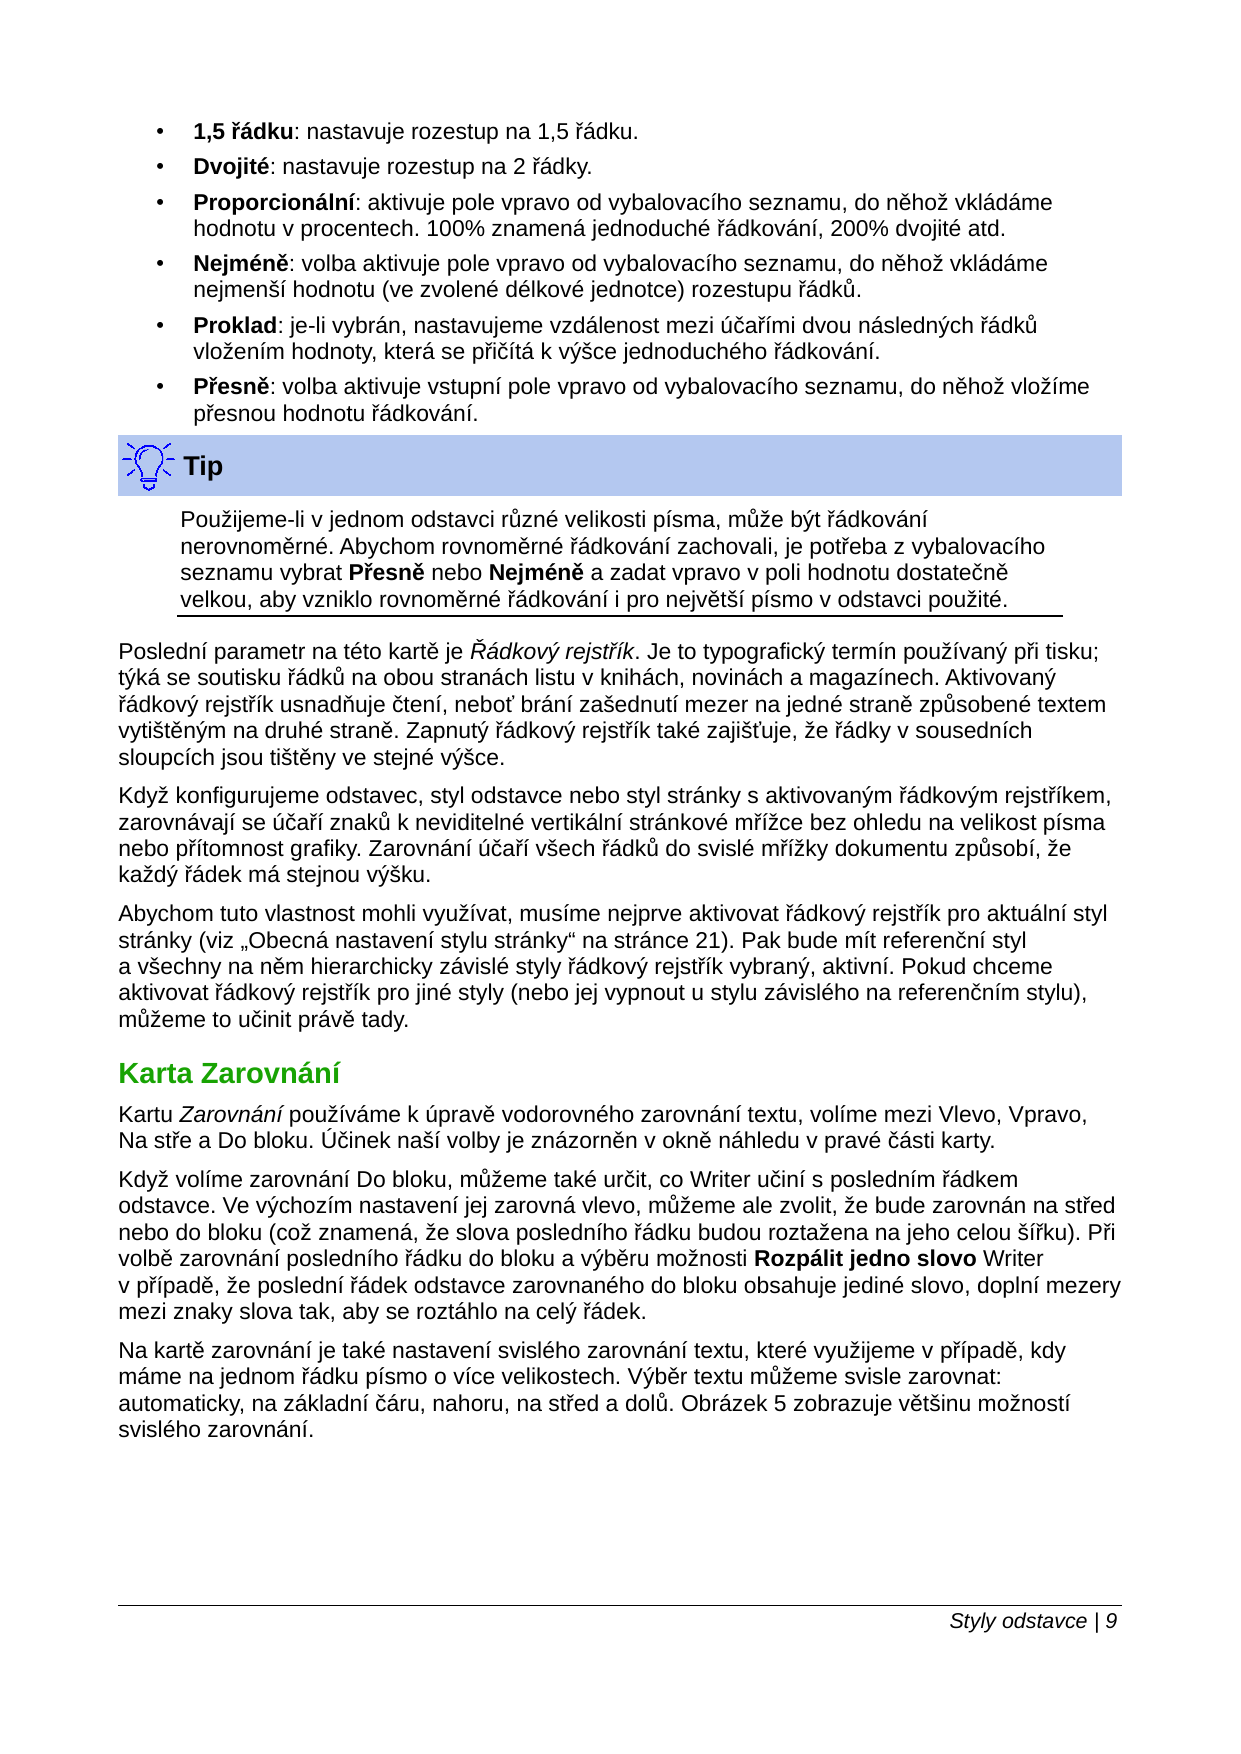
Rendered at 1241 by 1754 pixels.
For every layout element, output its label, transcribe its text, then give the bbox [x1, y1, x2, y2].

picture [119, 435, 179, 495]
subtitle Tip [118, 435, 1122, 496]
text Poslední parametr na této kartě je Řádkový rejstřík. Je to typografický termín používaný při tisku; týká se soutisku řádků na obou stranách listu v knihách, novinách a magazínech. Aktivovaný řádkový rejstřík usnadňuje čtení, neboť brání zašednutí mezer na jedné straně způsobené textem vytištěným na druhé straně. Zapnutý řádkový rejstřík také zajišťuje, že řádky v sousedních sloupcích jsou tištěny ve stejné výšce. [118, 638, 1122, 770]
list Nejméně: volba aktivuje pole vpravo od vybalovacího seznamu, do něhož vkládáme nejmenší hodnotu (ve zvolené délkové jednotce) rozestupu řádků. [156, 250, 1122, 303]
list 1,5 řádku: nastavuje rozestup na 1,5 řádku. [156, 118, 1122, 144]
list Dvojité: nastavuje rozestup na 2 řádky. [156, 153, 1122, 180]
list Proklad: je-li vybrán, nastavujeme vzdálenost mezi účařími dvou následných řádků vložením hodnoty, která se přičítá k výšce jednoduchého řádkování. [156, 312, 1122, 364]
text Abychom tuto vlastnost mohli využívat, musíme nejprve aktivovat řádkový rejstřík pro aktuální styl stránky (viz „Obecná nastavení stylu stránky“ na stránce 21). Pak bude mít referenční styl a všechny na něm hierarchicky závislé styly řádkový rejstřík vybraný, aktivní. Pokud chceme aktivovat řádkový rejstřík pro jiné styly (nebo jej vypnout u stylu závislého na referenčním stylu), můžeme to učinit právě tady. [118, 900, 1122, 1032]
text Když konfigurujeme odstavec, styl odstavce nebo styl stránky s aktivovaným řádkovým rejstříkem, zarovnávají se účaří znaků k neviditelné vertikální stránkové mřížce bez ohledu na velikost písma nebo přítomnost grafiky. Zarovnání účaří všech řádků do svislé mřížky dokumentu způsobí, že každý řádek má stejnou výšku. [118, 782, 1122, 888]
list Přesně: volba aktivuje vstupní pole vpravo od vybalovacího seznamu, do něhož vložíme přesnou hodnotu řádkování. [156, 373, 1122, 426]
text Kartu Zarovnání používáme k úpravě vodorovného zarovnání textu, volíme mezi Vlevo, Vpravo, Na stře a Do bloku. Účinek naší volby je znázorněn v okně náhledu v pravé části karty. [118, 1101, 1122, 1154]
text Když volíme zarovnání Do bloku, můžeme také určit, co Writer učiní s posledním řádkem odstavce. Ve výchozím nastavení jej zarovná vlevo, můžeme ale zvolit, že bude zarovnán na střed nebo do bloku (což znamená, že slova posledního řádku budou roztažena na jeho celou šířku). Při volbě zarovnání posledního řádku do bloku a výběru možnosti Rozpálit jedno slovo Writer v případě, že poslední řádek odstavce zarovnaného do bloku obsahuje jediné slovo, doplní mezery mezi znaky slova tak, aby se roztáhlo na celý řádek. [118, 1166, 1122, 1324]
text Použijeme-li v jednom odstavci různé velikosti písma, může být řádkování nerovnoměrné. Abychom rovnoměrné řádkování zachovali, je potřeba z vybalovacího seznamu vybrat Přesně nebo Nejméně a zadat vpravo v poli hodnotu dostatečně velkou, aby vzniklo rovnoměrné řádkování i pro největší písmo v odstavci použité. [177, 503, 1063, 615]
subtitle Karta Zarovnání [118, 1056, 1122, 1089]
list Proporcionální: aktivuje pole vpravo od vybalovacího seznamu, do něhož vkládáme hodnotu v procentech. 100% znamená jednoduché řádkování, 200% dvojité atd. [156, 188, 1122, 241]
text Na kartě zarovnání je také nastavení svislého zarovnání textu, které využijeme v případě, kdy máme na jednom řádku písmo o více velikostech. Výběr textu můžeme svisle zarovnat: automaticky, na základní čáru, nahoru, na střed a dolů. Obrázek 5 zobrazuje většinu možností svislého zarovnání. [118, 1337, 1122, 1442]
